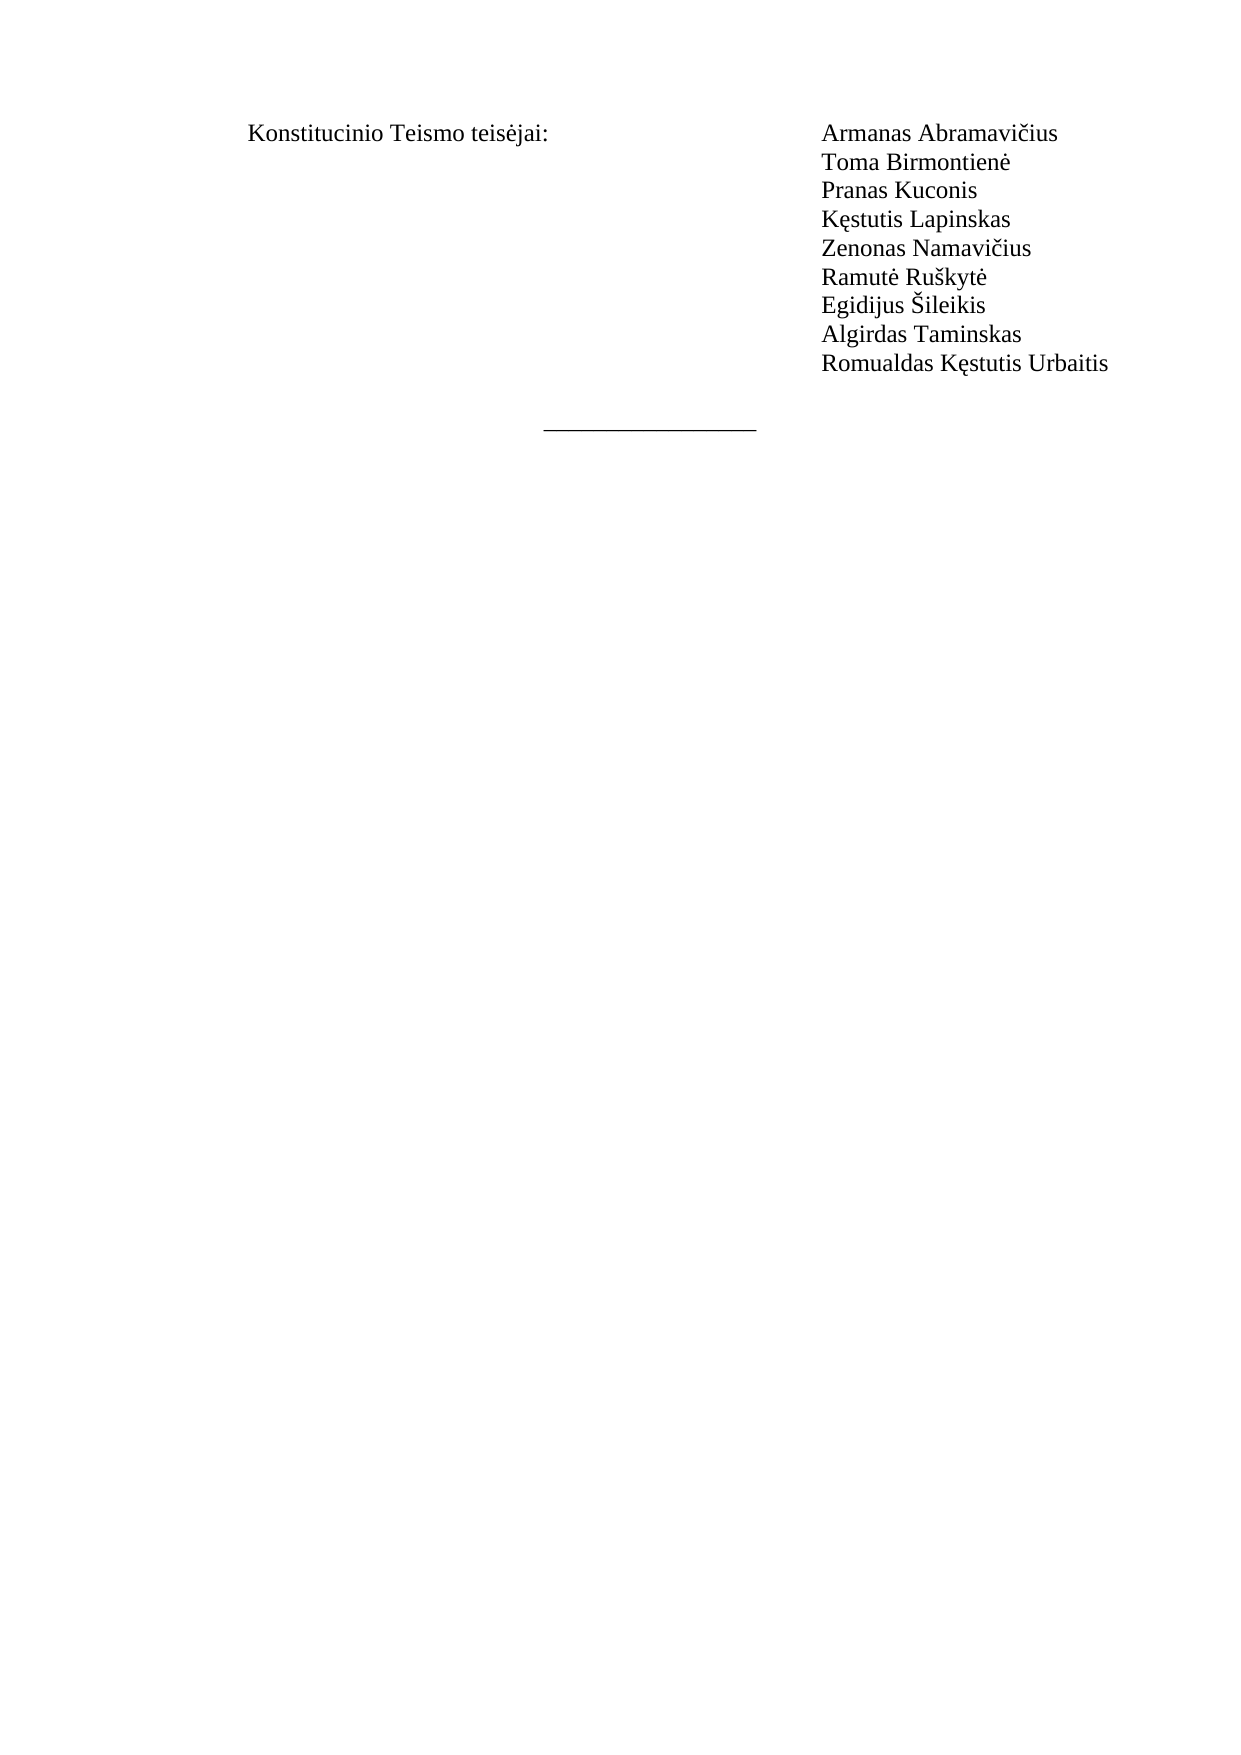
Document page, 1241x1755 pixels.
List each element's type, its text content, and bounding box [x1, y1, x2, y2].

table_header Konstitucinio Teismo teisėjai: [177, 118, 810, 377]
text _________________ [177, 406, 1122, 434]
table_header Armanas Abramavičius Toma Birmontienė Pranas Kuconis Kęstutis Lapinskas Zenonas Namavičius Ramutė Ruškytė Egidijus Šileikis Algirdas Taminskas Romualdas Kęstutis Urbaitis [810, 118, 1122, 377]
